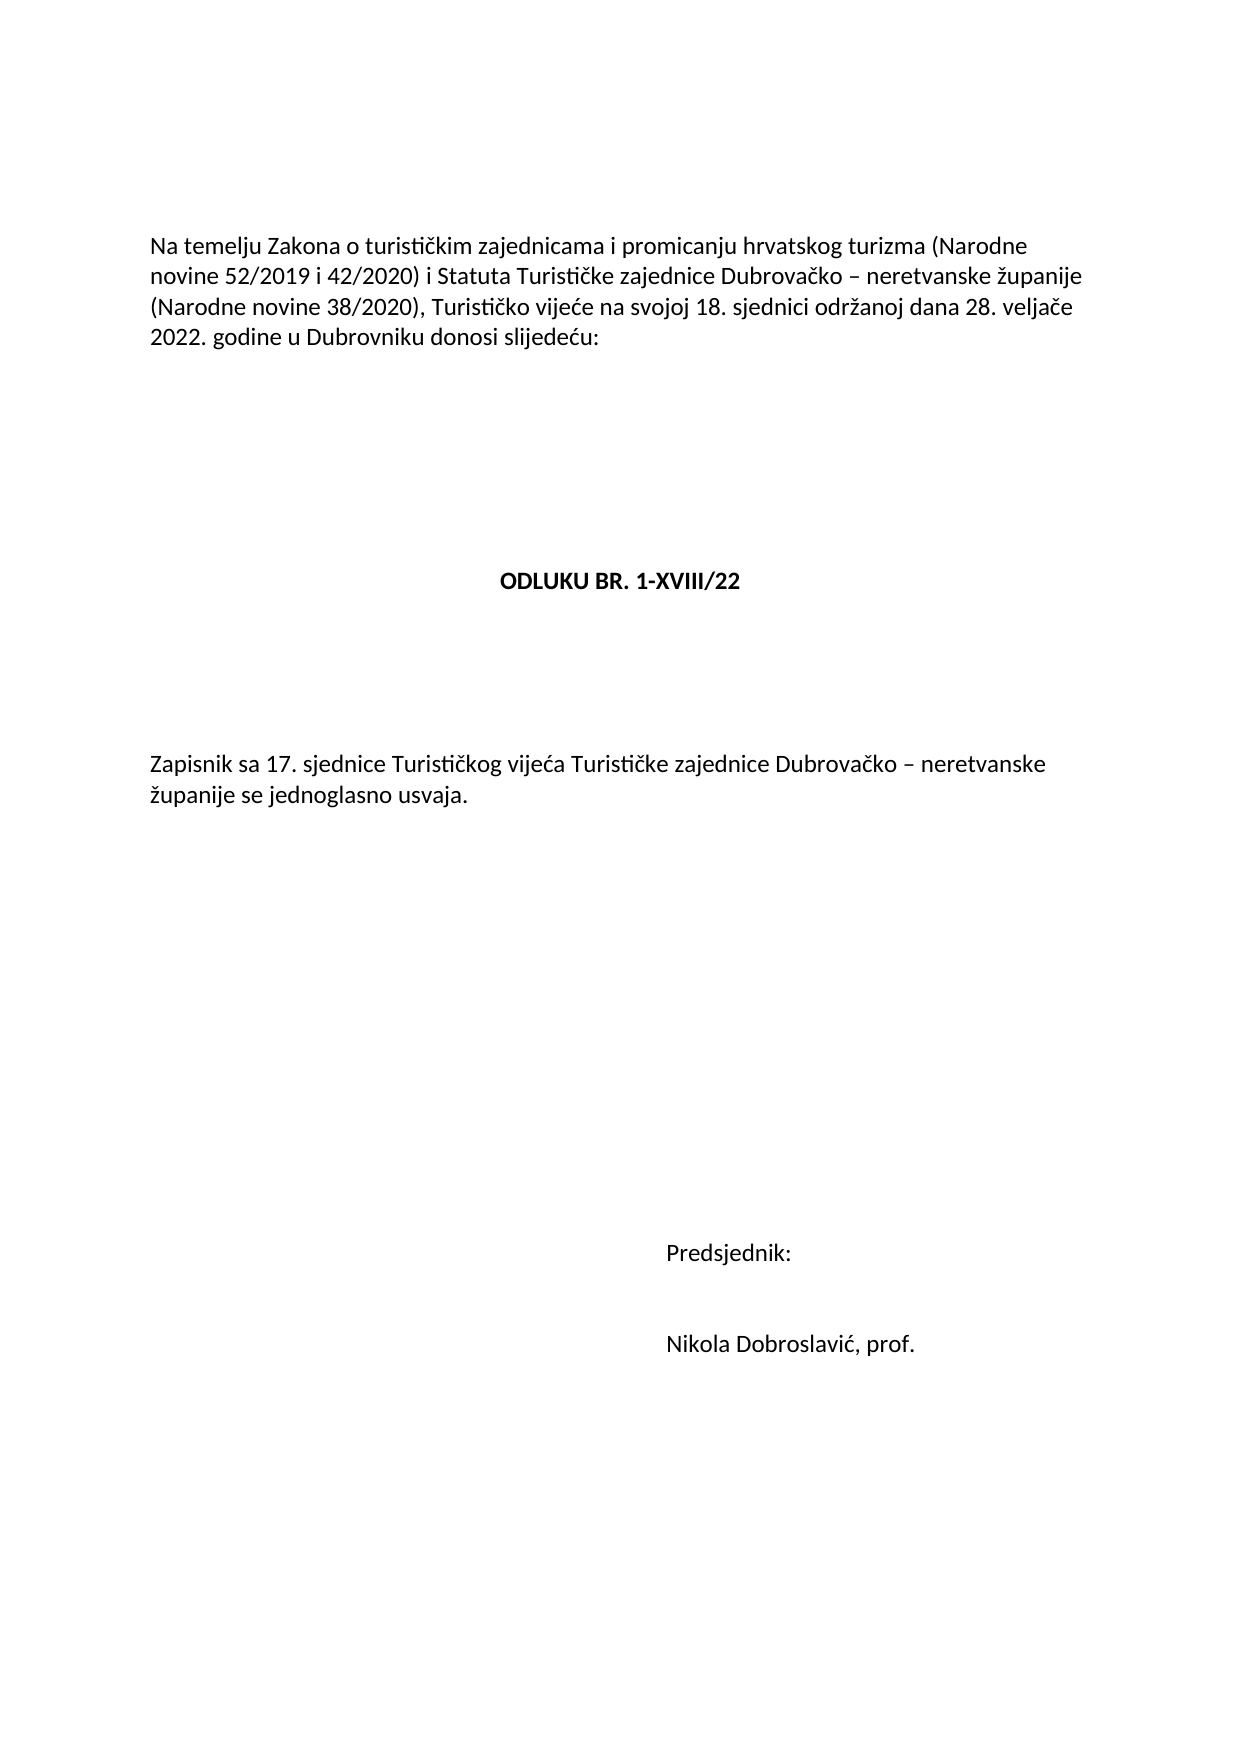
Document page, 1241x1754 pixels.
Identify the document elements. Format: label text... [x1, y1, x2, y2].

text Predsjednik: [150, 1237, 1090, 1267]
text Zapisnik sa 17. sjednice Turističkog vijeća Turističke zajednice Dubrovačko – neretvanske županije se jednoglasno usvaja. [150, 749, 1090, 810]
text Na temelju Zakona o turističkim zajednicama i promicanju hrvatskog turizma (Narodne novine 52/2019 i 42/2020) i Statuta Turističke zajednice Dubrovačko – neretvanske županije (Narodne novine 38/2020), Turističko vijeće na svojoj 18. sjednici održanoj dana 28. veljače 2022. godine u Dubrovniku donosi slijedeću: [150, 230, 1090, 352]
text Nikola Dobroslavić, prof. [150, 1328, 1090, 1359]
text ODLUKU BR. 1-XVIII/22 [150, 566, 1090, 596]
